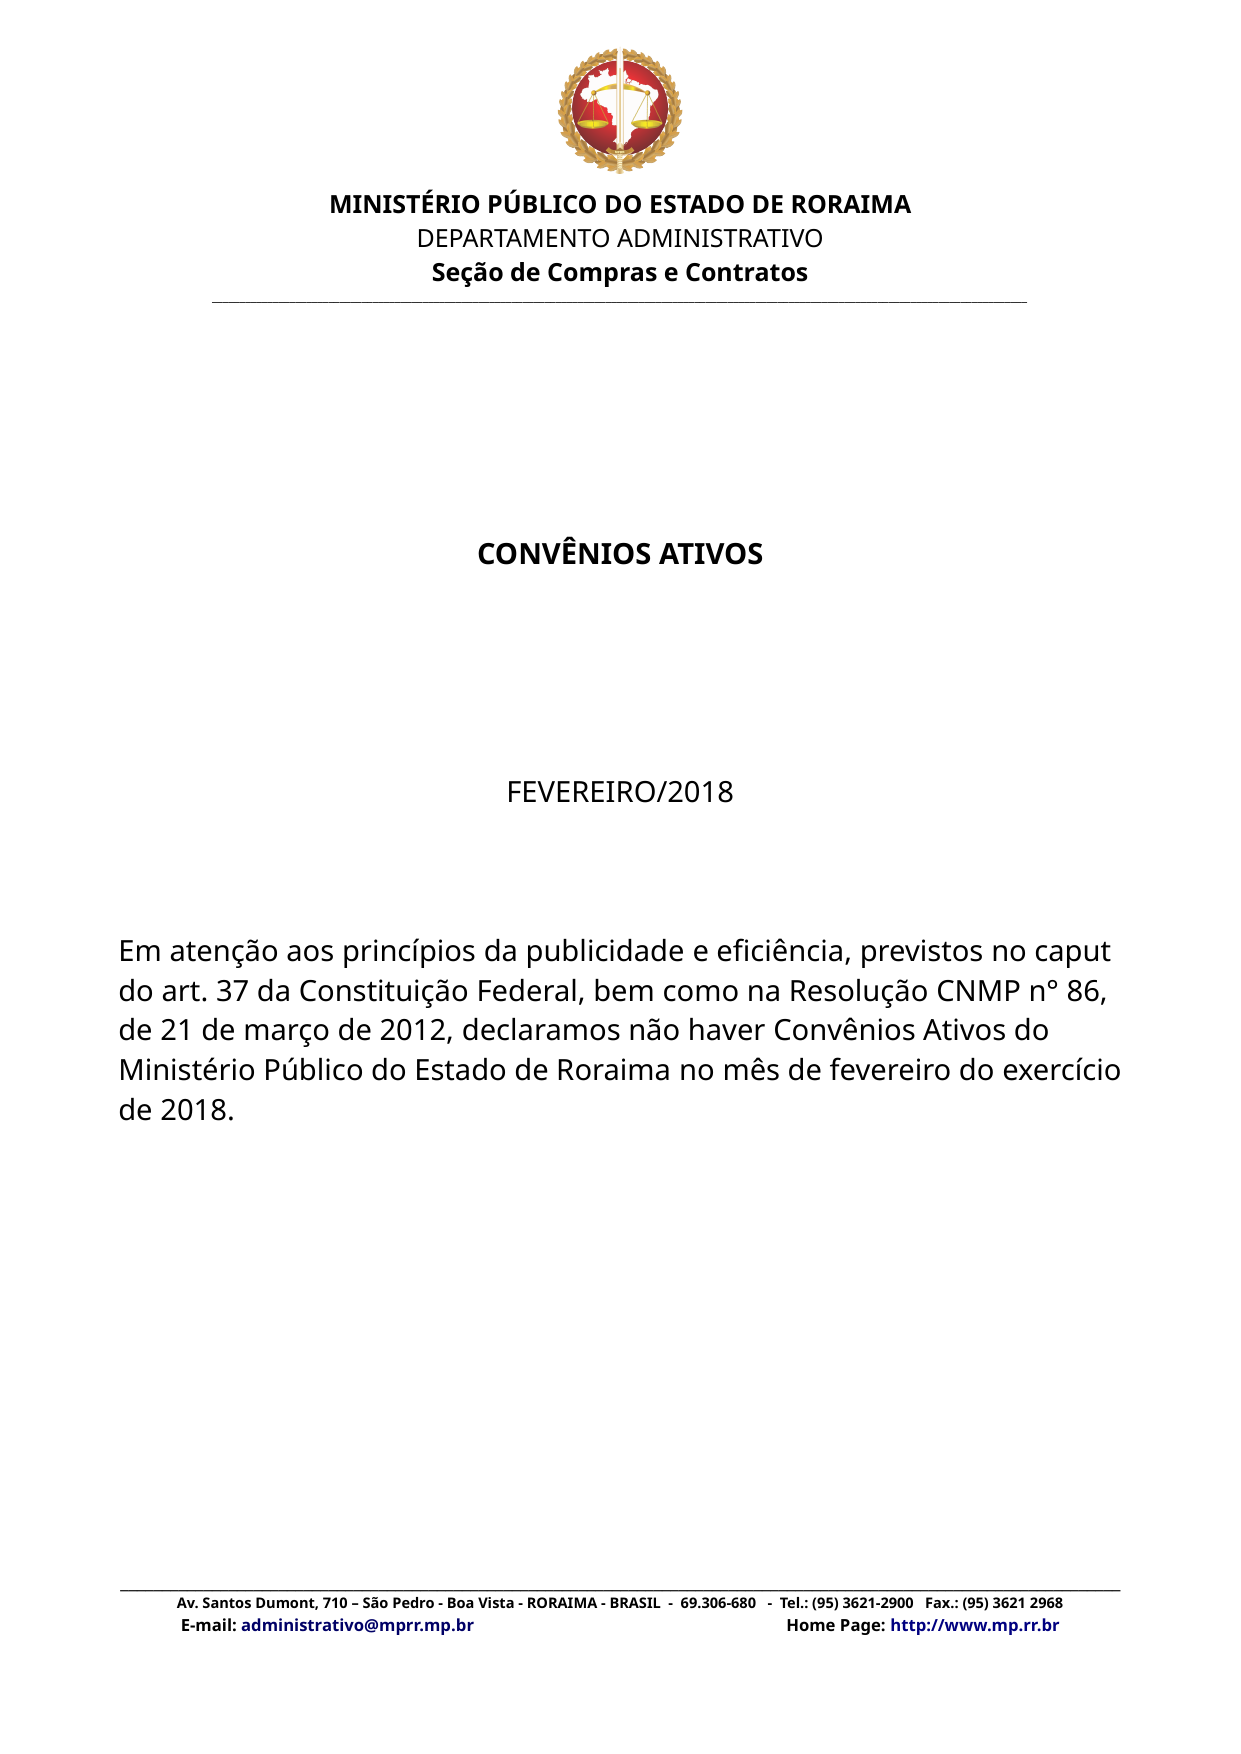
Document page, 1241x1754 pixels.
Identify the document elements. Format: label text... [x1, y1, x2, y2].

text Em atenção aos princípios da publicidade e eficiência, previstos no caput do art. 37 da Constituição Federal, bem como na Resolução CNMP n° 86, de 21 de março de 2012, declaramos não haver Convênios Ativos do Ministério Público do Estado de Roraima no mês de fevereiro do exercício de 2018. [118, 930, 1122, 1129]
picture [557, 46, 683, 174]
text FEVEREIRO/2018 [118, 772, 1122, 811]
text CONVÊNIOS ATIVOS [118, 533, 1122, 573]
